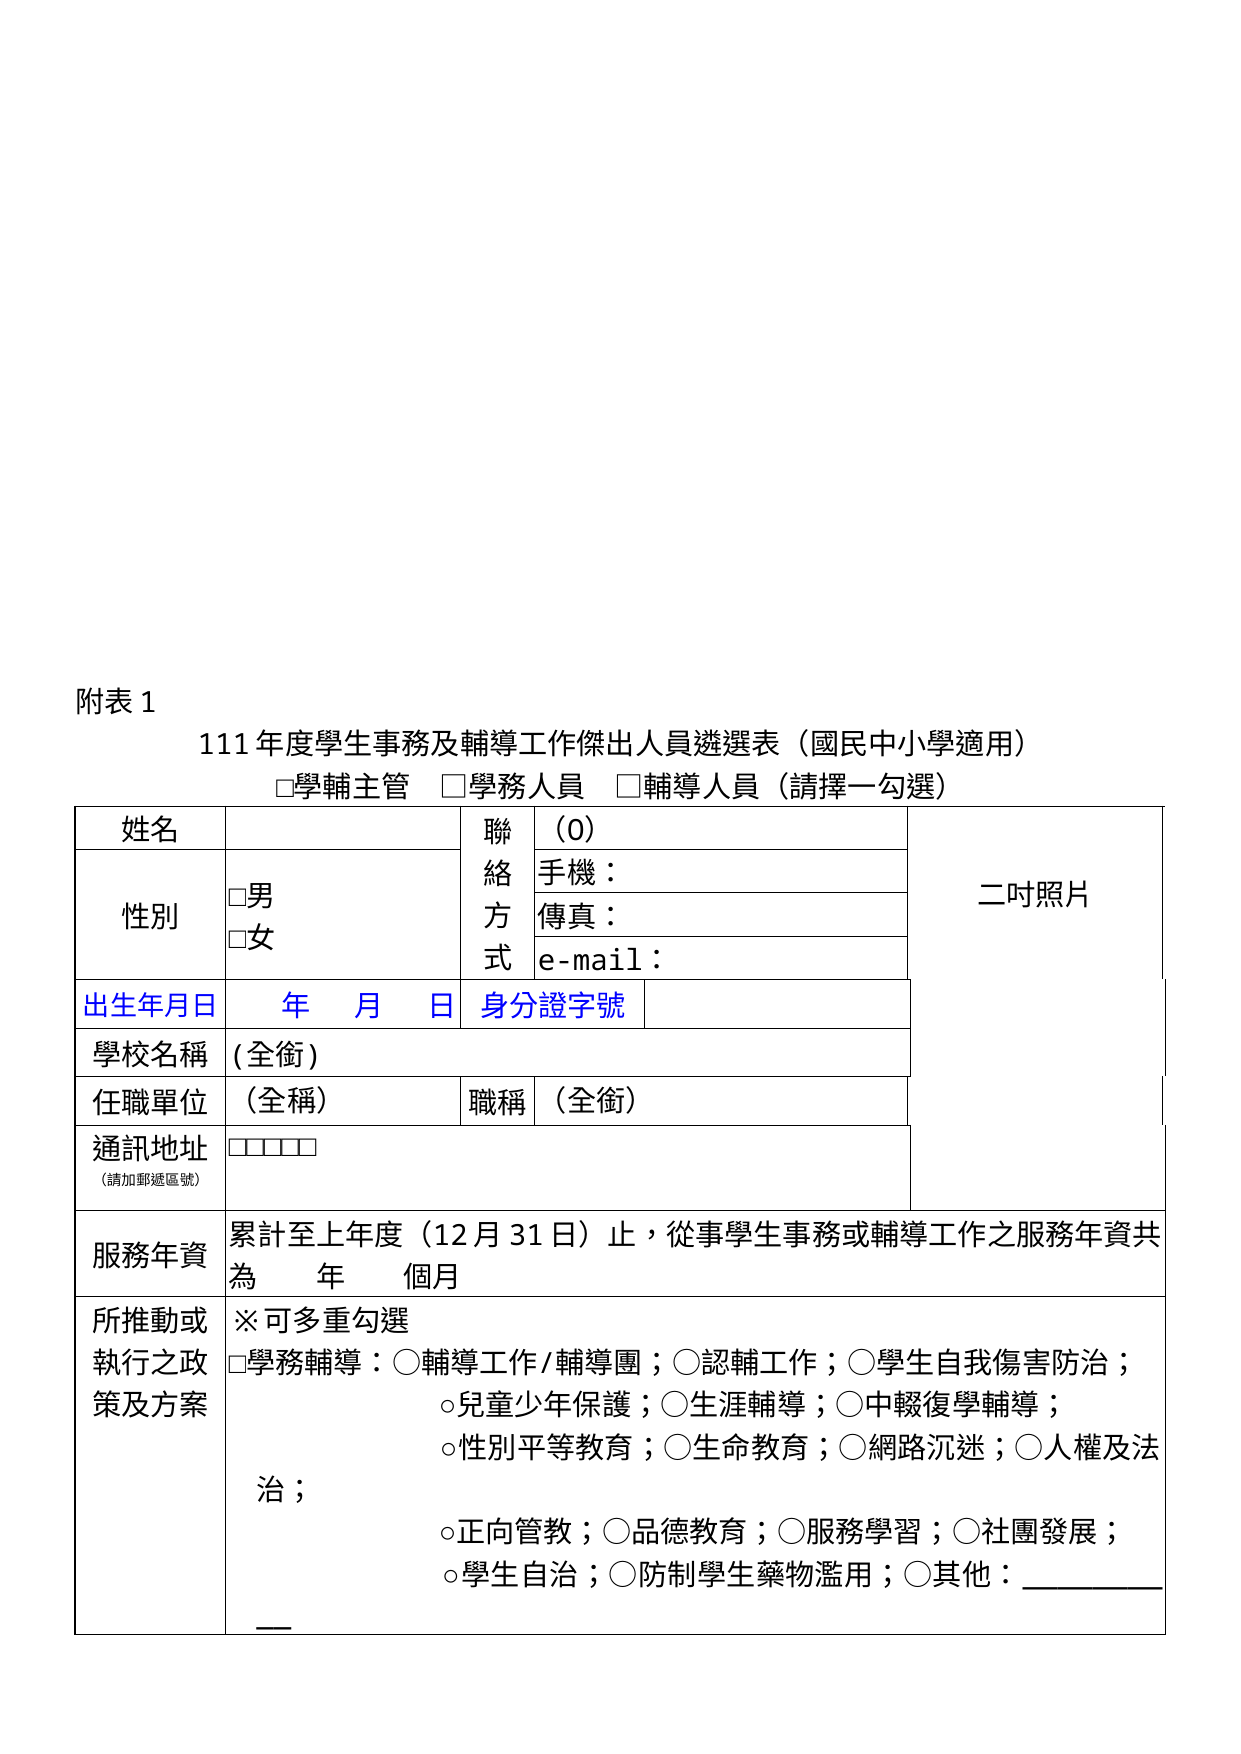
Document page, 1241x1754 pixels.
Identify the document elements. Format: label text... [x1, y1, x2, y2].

table_cell 二吋照片 [908, 807, 1162, 979]
table_cell （O） [535, 807, 907, 849]
table_cell 學校名稱 [76, 1029, 225, 1076]
table_cell （全銜） [535, 1077, 907, 1125]
table_cell 性別 [76, 850, 225, 979]
table_cell 所推動或執行之政策及方案 [76, 1297, 225, 1633]
table_cell [911, 1125, 1165, 1210]
table_cell [645, 980, 910, 1028]
table_cell 通訊地址 （請加郵遞區號） [76, 1126, 225, 1210]
table_cell 手機： [535, 850, 907, 892]
table_header 111年度學生事務及輔導工作傑出人員遴選表（國民中小學適用） [75, 721, 1165, 763]
text 附表1 [75, 658, 1165, 721]
table_cell ※可多重勾選 □學務輔導：○輔導工作/輔導團；○認輔工作；○學生自我傷害防治； ○兒童少年保護；○生涯輔導；○中輟復學輔導； ○性別平等教育；○生命教育；○網路沉迷；○人權及法治； ○正向管教；○品德教育；○服務學習；○社團發展； ○學生自治；○防制學生藥物濫用；○其他：__________ [226, 1297, 1165, 1633]
table_cell 聯 絡 方 式 [461, 807, 534, 979]
table_cell □男 □女 [226, 850, 460, 979]
table_cell □□□□□ [226, 1126, 910, 1210]
table_cell 姓名 [76, 807, 225, 849]
table_cell 職稱 [461, 1077, 534, 1125]
table_cell 年 月 日 [226, 980, 460, 1028]
table_cell 任職單位 [76, 1077, 225, 1125]
table_cell [911, 979, 1165, 1076]
table_cell e-mail： [535, 937, 907, 979]
table_cell 服務年資 [76, 1211, 225, 1296]
table_cell (全銜) [226, 1029, 910, 1076]
table_cell [908, 1076, 1162, 1125]
table_cell □學輔主管 □學務人員 □輔導人員（請擇一勾選） [75, 763, 1165, 806]
table_cell 出生年月日 [76, 980, 225, 1028]
table_cell 累計至上年度（12月31日）止，從事學生事務或輔導工作之服務年資共為 年 個月 [226, 1211, 1165, 1296]
table_cell 身分證字號 [461, 980, 644, 1028]
table_cell [226, 807, 460, 849]
table_cell （全稱） [226, 1077, 460, 1125]
table_cell 傳真： [535, 893, 907, 936]
